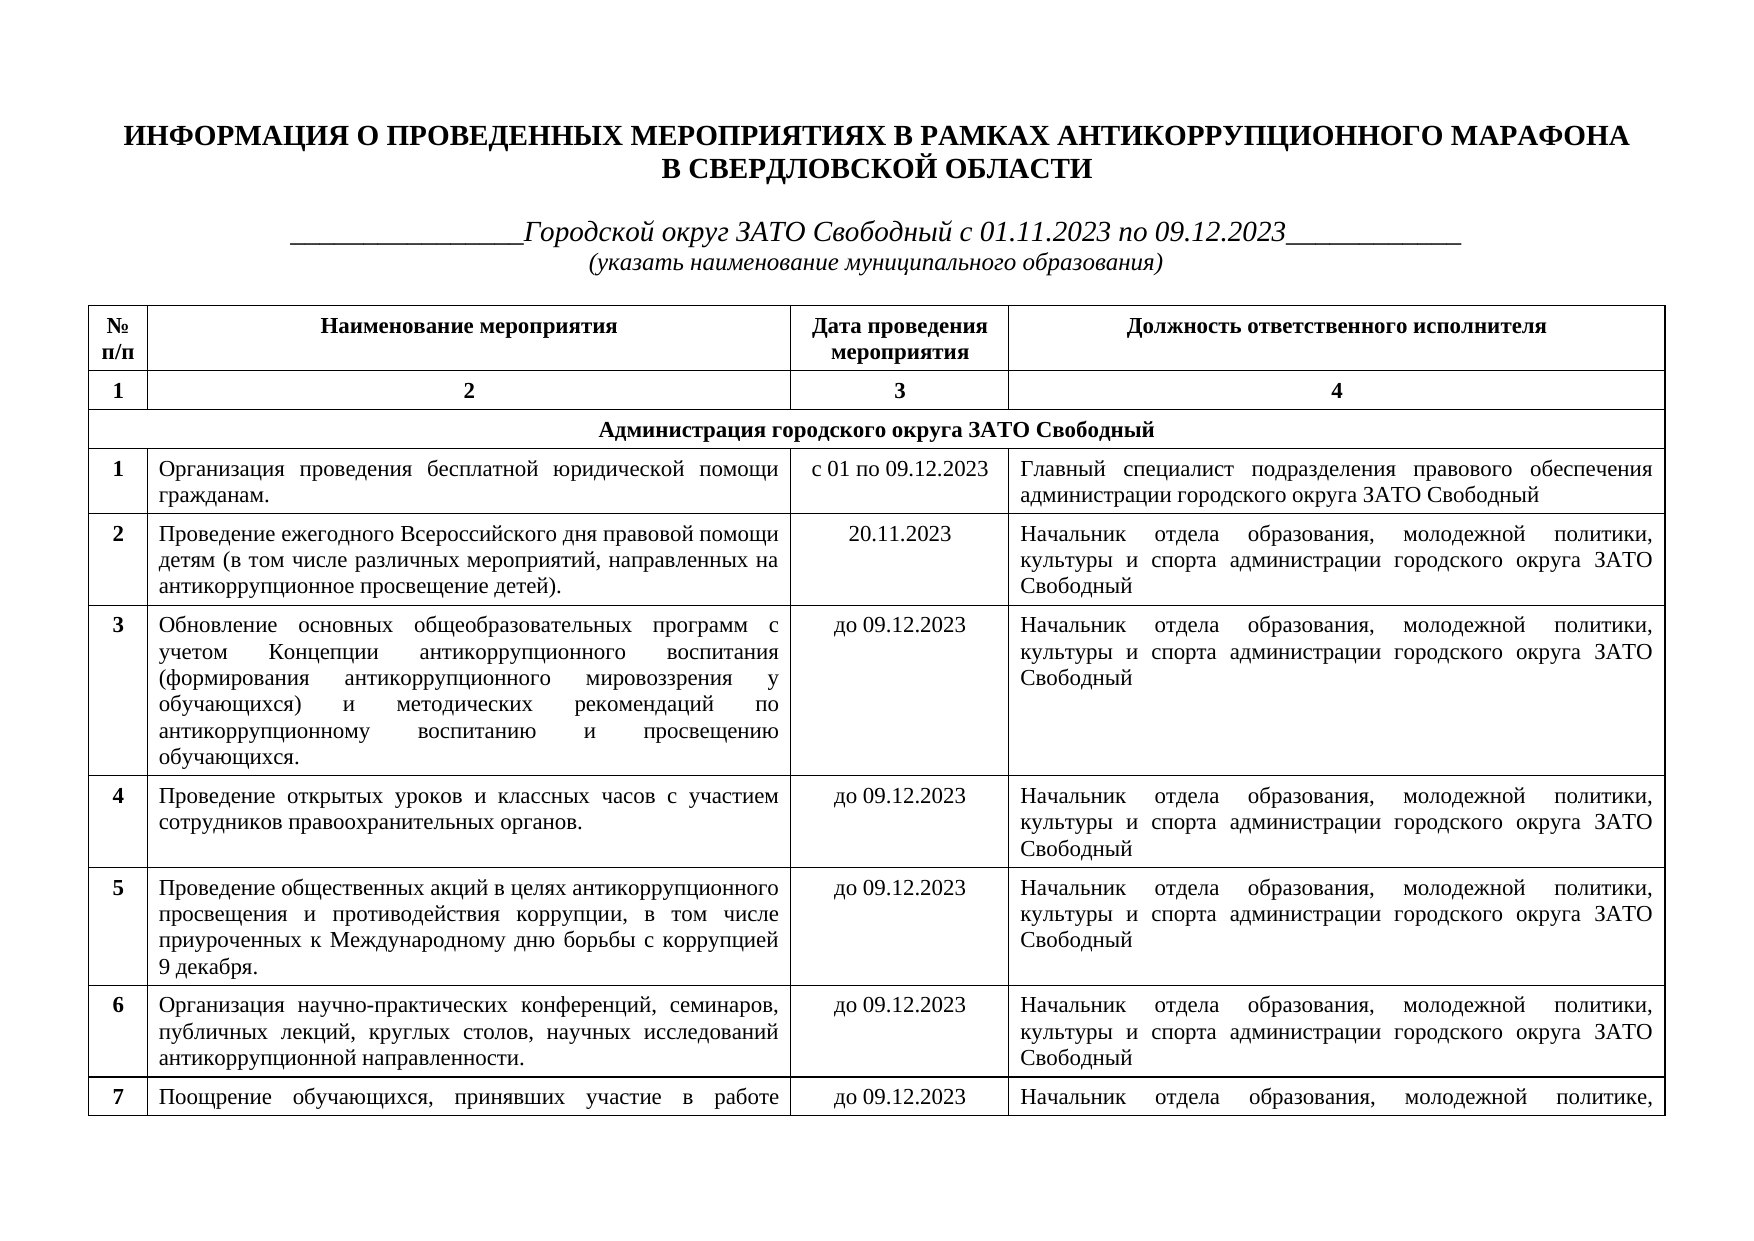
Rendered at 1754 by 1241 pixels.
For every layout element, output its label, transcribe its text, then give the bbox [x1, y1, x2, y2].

table_cell до 09.12.2023 [791, 868, 1008, 985]
table_cell до 09.12.2023 [791, 776, 1008, 867]
table_cell Главный специалист подразделения правового обеспечения администрации городского округа ЗАТО Свободный [1009, 449, 1664, 513]
table_cell 2 [148, 371, 790, 409]
table_cell 3 [791, 371, 1008, 409]
text ИНФОРМАЦИЯ О ПРОВЕДЕННЫХ МЕРОПРИЯТИЯХ В РАМКАХ АНТИКОРРУПЦИОННОГО МАРАФОНА [88, 118, 1665, 152]
table_header № п/п [89, 306, 147, 370]
table_cell 4 [1009, 371, 1664, 409]
table_cell Проведение открытых уроков и классных часов с участием сотрудников правоохранительных органов. [148, 776, 790, 867]
table_header Должность ответственного исполнителя [1009, 306, 1664, 370]
table_cell 4 [89, 776, 147, 867]
table_cell Организация проведения бесплатной юридической помощи гражданам. [148, 449, 790, 513]
table_header Наименование мероприятия [148, 306, 790, 370]
table_cell Начальник отдела образования, молодежной политики, культуры и спорта администрации городского округа ЗАТО Свободный [1009, 776, 1664, 867]
table_cell Организация научно-практических конференций, семинаров, публичных лекций, круглых столов, научных исследований антикоррупционной направленности. [148, 986, 790, 1076]
table_cell 1 [89, 449, 147, 513]
text В СВЕРДЛОВСКОЙ ОБЛАСТИ [88, 152, 1665, 185]
table_cell 20.11.2023 [791, 514, 1008, 605]
table_cell Начальник отдела образования, молодежной политике, [1009, 1078, 1664, 1115]
table_cell Обновление основных общеобразовательных программ с учетом Концепции антикоррупционного воспитания (формирования антикоррупционного мировоззрения у обучающихся) и методических рекомендаций по антикоррупционному воспитанию и просвещению обучающихся. [148, 606, 790, 775]
table_cell Поощрение обучающихся, принявших участие в работе [148, 1078, 790, 1115]
table_header Дата проведения мероприятия [791, 306, 1008, 370]
text ________________Городской округ ЗАТО Свободный с 01.11.2023 по 09.12.2023____________ [88, 214, 1665, 247]
table_cell Проведение ежегодного Всероссийского дня правовой помощи детям (в том числе различных мероприятий, направленных на антикоррупционное просвещение детей). [148, 514, 790, 605]
table_cell Администрация городского округа ЗАТО Свободный [89, 410, 1664, 448]
table_cell Начальник отдела образования, молодежной политики, культуры и спорта администрации городского округа ЗАТО Свободный [1009, 514, 1664, 605]
table_cell до 09.12.2023 [791, 606, 1008, 775]
table_cell Начальник отдела образования, молодежной политики, культуры и спорта администрации городского округа ЗАТО Свободный [1009, 986, 1664, 1076]
table_cell 5 [89, 868, 147, 985]
table_cell Начальник отдела образования, молодежной политики, культуры и спорта администрации городского округа ЗАТО Свободный [1009, 606, 1664, 775]
table_cell 7 [89, 1078, 147, 1115]
table_cell Проведение общественных акций в целях антикоррупционного просвещения и противодействия коррупции, в том числе приуроченных к Международному дню борьбы с коррупцией 9 декабря. [148, 868, 790, 985]
table_cell 2 [89, 514, 147, 605]
table_cell с 01 по 09.12.2023 [791, 449, 1008, 513]
table_cell 6 [89, 986, 147, 1076]
table_cell Начальник отдела образования, молодежной политики, культуры и спорта администрации городского округа ЗАТО Свободный [1009, 868, 1664, 985]
table_cell 1 [89, 371, 147, 409]
text (указать наименование муниципального образования) [88, 247, 1665, 276]
table_cell до 09.12.2023 [791, 986, 1008, 1076]
table_cell до 09.12.2023 [791, 1078, 1008, 1115]
table_cell 3 [89, 606, 147, 775]
